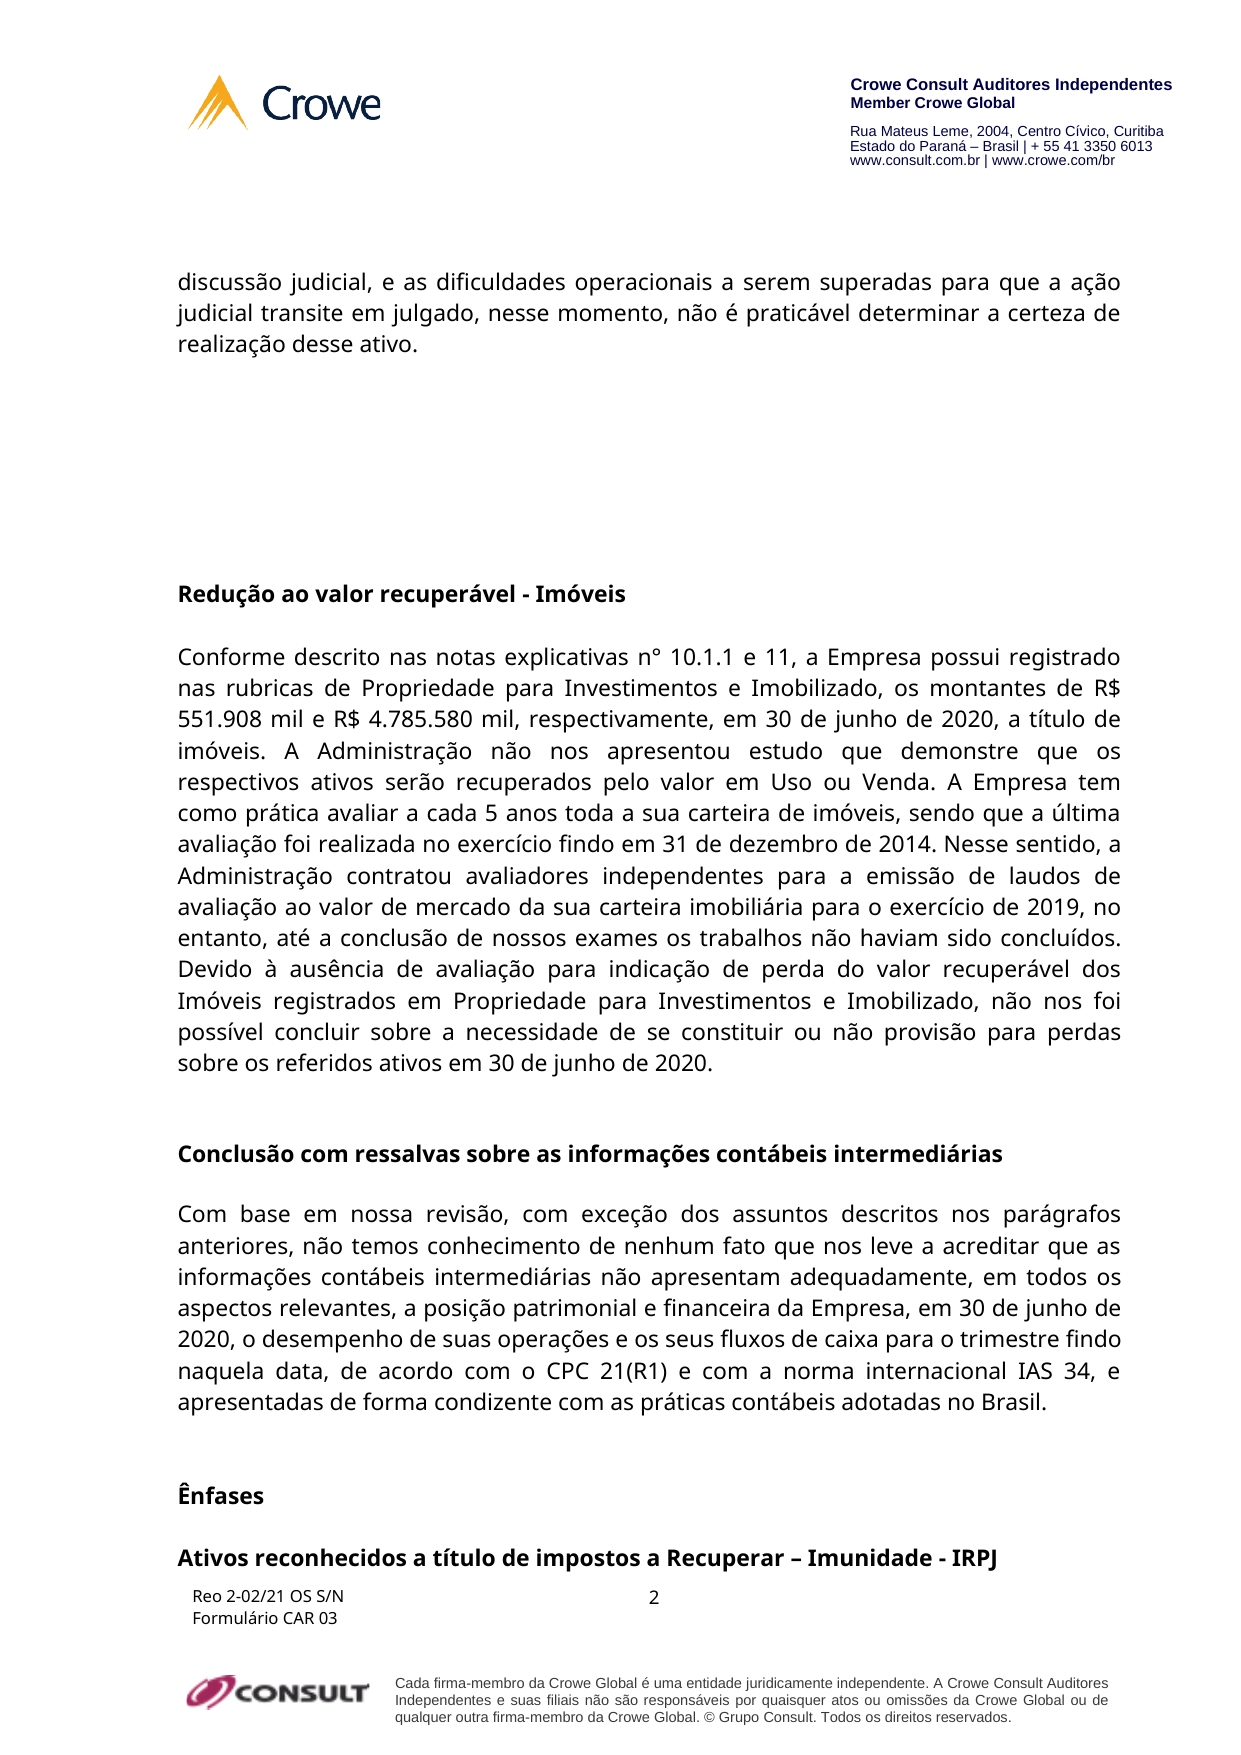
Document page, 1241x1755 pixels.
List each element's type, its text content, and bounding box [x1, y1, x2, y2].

text Com base em nossa revisão, com exceção dos assuntos descritos nos parágrafos anteriores, não temos conhecimento de nenhum fato que nos leve a acreditar que as informações contábeis intermediárias não apresentam adequadamente, em todos os aspectos relevantes, a posição patrimonial e financeira da Empresa, em 30 de junho de 2020, o desempenho de suas operações e os seus fluxos de caixa para o trimestre findo naquela data, de acordo com o CPC 21(R1) e com a norma internacional IAS 34, e apresentadas de forma condizente com as práticas contábeis adotadas no Brasil. [177, 1198, 1122, 1417]
text Redução ao valor recuperável - Imóveis [177, 578, 1122, 609]
text Conclusão com ressalvas sobre as informações contábeis intermediárias [177, 1138, 1122, 1169]
text Ênfases [177, 1479, 1122, 1511]
text Conforme descrito nas notas explicativas n° 10.1.1 e 11, a Empresa possui registrado nas rubricas de Propriedade para Investimentos e Imobilizado, os montantes de R$ 551.908 mil e R$ 4.785.580 mil, respectivamente, em 30 de junho de 2020, a título de imóveis. A Administração não nos apresentou estudo que demonstre que os respectivos ativos serão recuperados pelo valor em Uso ou Venda. A Empresa tem como prática avaliar a cada 5 anos toda a sua carteira de imóveis, sendo que a última avaliação foi realizada no exercício findo em 31 de dezembro de 2014. Nesse sentido, a Administração contratou avaliadores independentes para a emissão de laudos de avaliação ao valor de mercado da sua carteira imobiliária para o exercício de 2019, no entanto, até a conclusão de nossos exames os trabalhos não haviam sido concluídos. Devido à ausência de avaliação para indicação de perda do valor recuperável dos Imóveis registrados em Propriedade para Investimentos e Imobilizado, não nos foi possível concluir sobre a necessidade de se constituir ou não provisão para perdas sobre os referidos ativos em 30 de junho de 2020. [177, 641, 1122, 1078]
text discussão judicial, e as dificuldades operacionais a serem superadas para que a ação judicial transite em julgado, nesse momento, não é praticável determinar a certeza de realização desse ativo. [177, 266, 1122, 359]
text Ativos reconhecidos a título de impostos a Recuperar – Imunidade - IRPJ [177, 1542, 1122, 1573]
